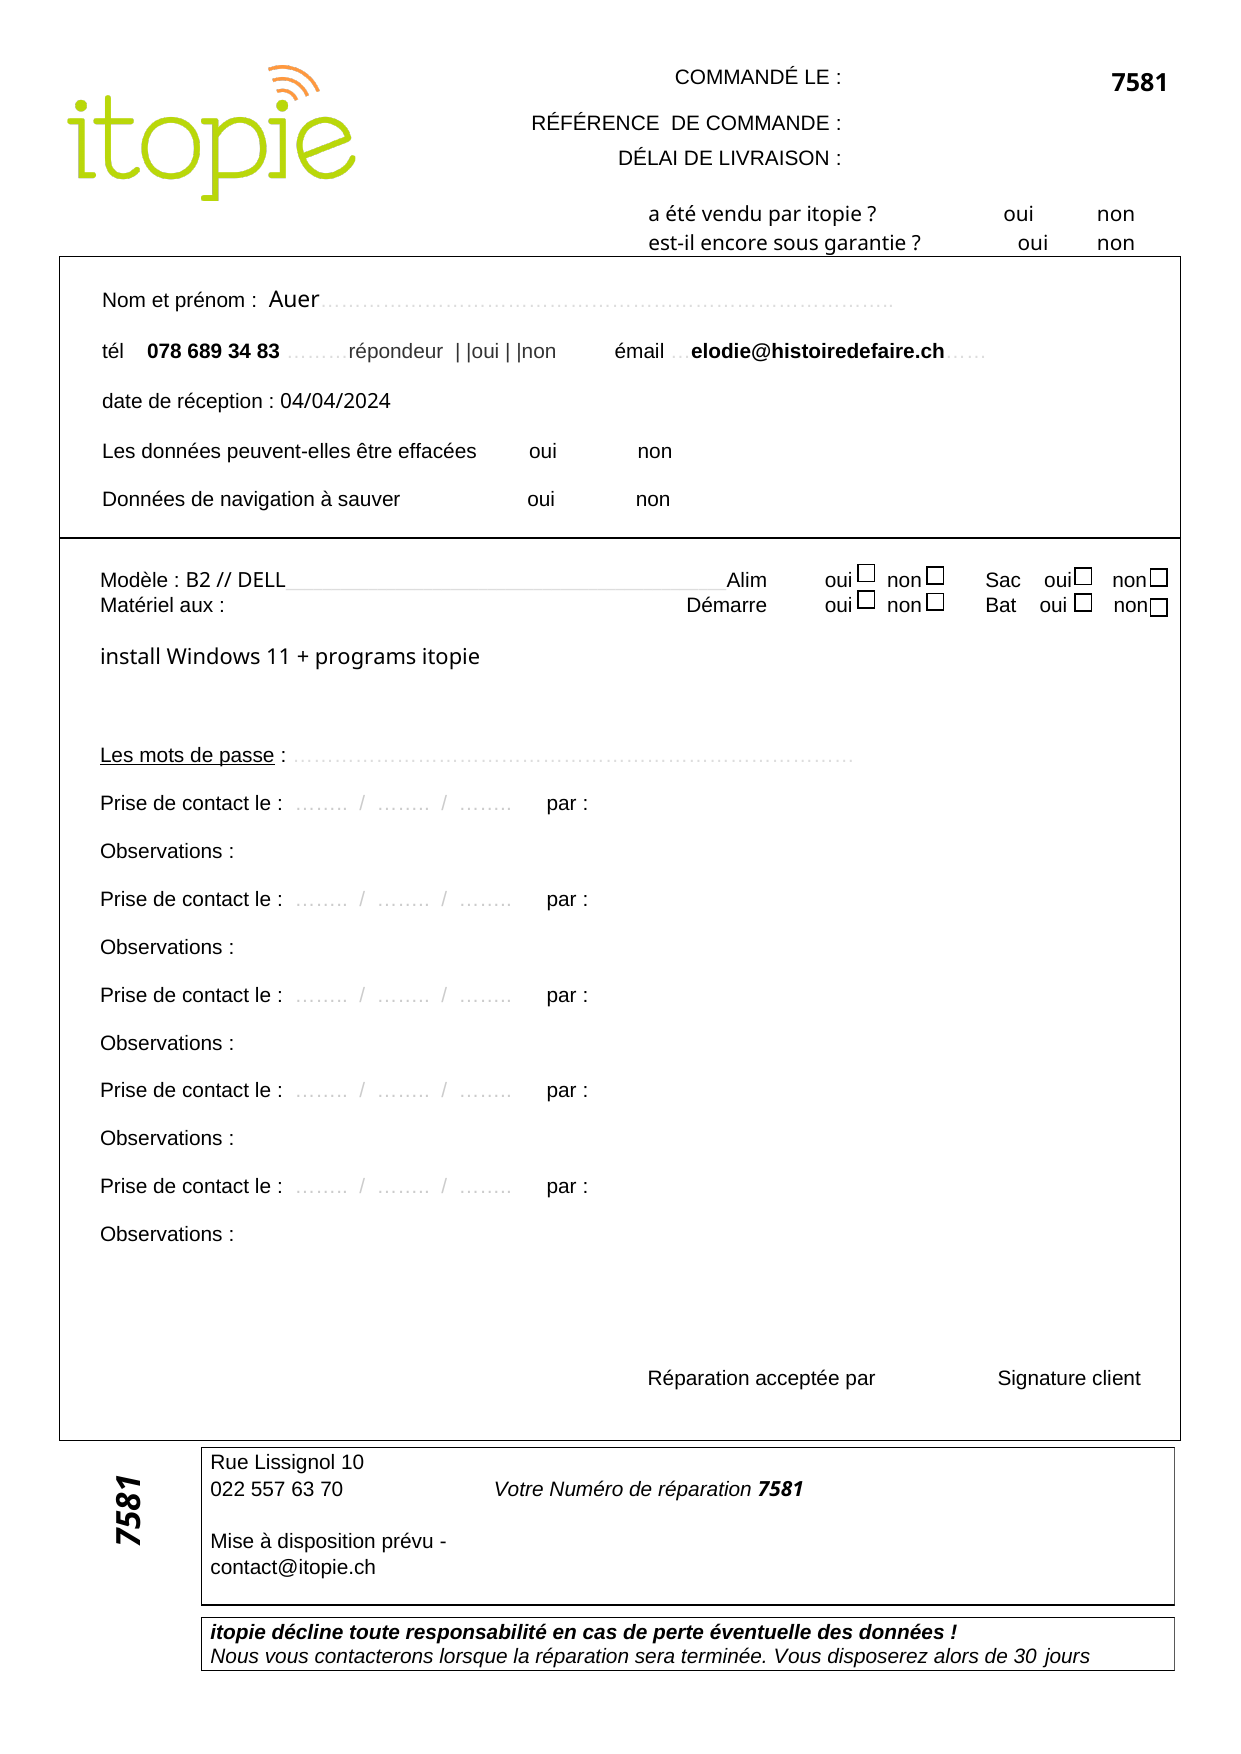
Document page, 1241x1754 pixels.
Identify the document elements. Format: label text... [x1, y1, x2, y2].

table_cell DÉLAI DE LIVRAISON : [490, 140, 847, 175]
text Les mots de passe : ……………………………………………………………………… [60, 740, 1180, 767]
text Observations : [60, 1123, 1180, 1150]
text a été vendu par itopie ? oui non [59, 199, 1181, 228]
table_cell [847, 105, 1180, 140]
text Données de navigation à sauver oui non [60, 484, 1180, 511]
text Prise de contact le : …….. / …….. / …….. par : [60, 1171, 1180, 1198]
text date de réception : 04/04/2024 [60, 383, 1180, 415]
text Prise de contact le : …….. / …….. / …….. par : [60, 979, 1180, 1006]
text est-il encore sous garantie ? oui non [59, 228, 1181, 256]
text tél 078 689 34 83 ………répondeur | |oui | |non émail …elodie@histoiredefaire.ch…… [60, 335, 1180, 362]
text Observations : [60, 1219, 1180, 1246]
text Prise de contact le : …….. / …….. / …….. par : [60, 883, 1180, 911]
text Réparation acceptée par Signature client [60, 1363, 1180, 1390]
text Modèle : B2 // DELL Alim oui non Sac oui non [60, 562, 856, 590]
text Observations : [60, 1027, 1180, 1054]
table_cell RÉFÉRENCE DE COMMANDE : [490, 105, 847, 140]
text Les données peuvent-elles être effacées oui non [60, 436, 1180, 463]
table_header 7581 [59, 1441, 195, 1677]
picture [67, 65, 356, 201]
table_header COMMANDÉ LE : [490, 59, 847, 104]
text Prise de contact le : …….. / …….. / …….. par : [60, 1075, 1180, 1102]
text Matériel aux : Démarre oui non Bat oui non [60, 590, 1180, 617]
table_cell [847, 140, 1180, 175]
table_header Rue Lissignol 10 022 557 63 70 Votre Numéro de réparation 7581 Mise à disposition prévu - contact@itopie.ch [195, 1441, 1180, 1611]
text Prise de contact le : …….. / …….. / …….. par : [60, 788, 1180, 815]
text Modèle : B2 // DELL Alim oui non Sac oui non [879, 562, 925, 590]
table_cell itopie décline toute responsabilité en cas de perte éventuelle des données ! Nous vous contacterons lorsque la réparation sera terminée. Vous disposerez alors de 30 jours [195, 1611, 1180, 1677]
text Modèle : B2 // DELL Alim oui non Sac oui non [948, 562, 1180, 590]
text Nom et prénom : Auer……………………………………………………………………….. [60, 280, 1180, 314]
text install Windows 11 + programs itopie [60, 638, 1180, 671]
table_header 7581 [847, 59, 1180, 104]
text Observations : [60, 836, 1180, 863]
text Observations : [60, 931, 1180, 958]
